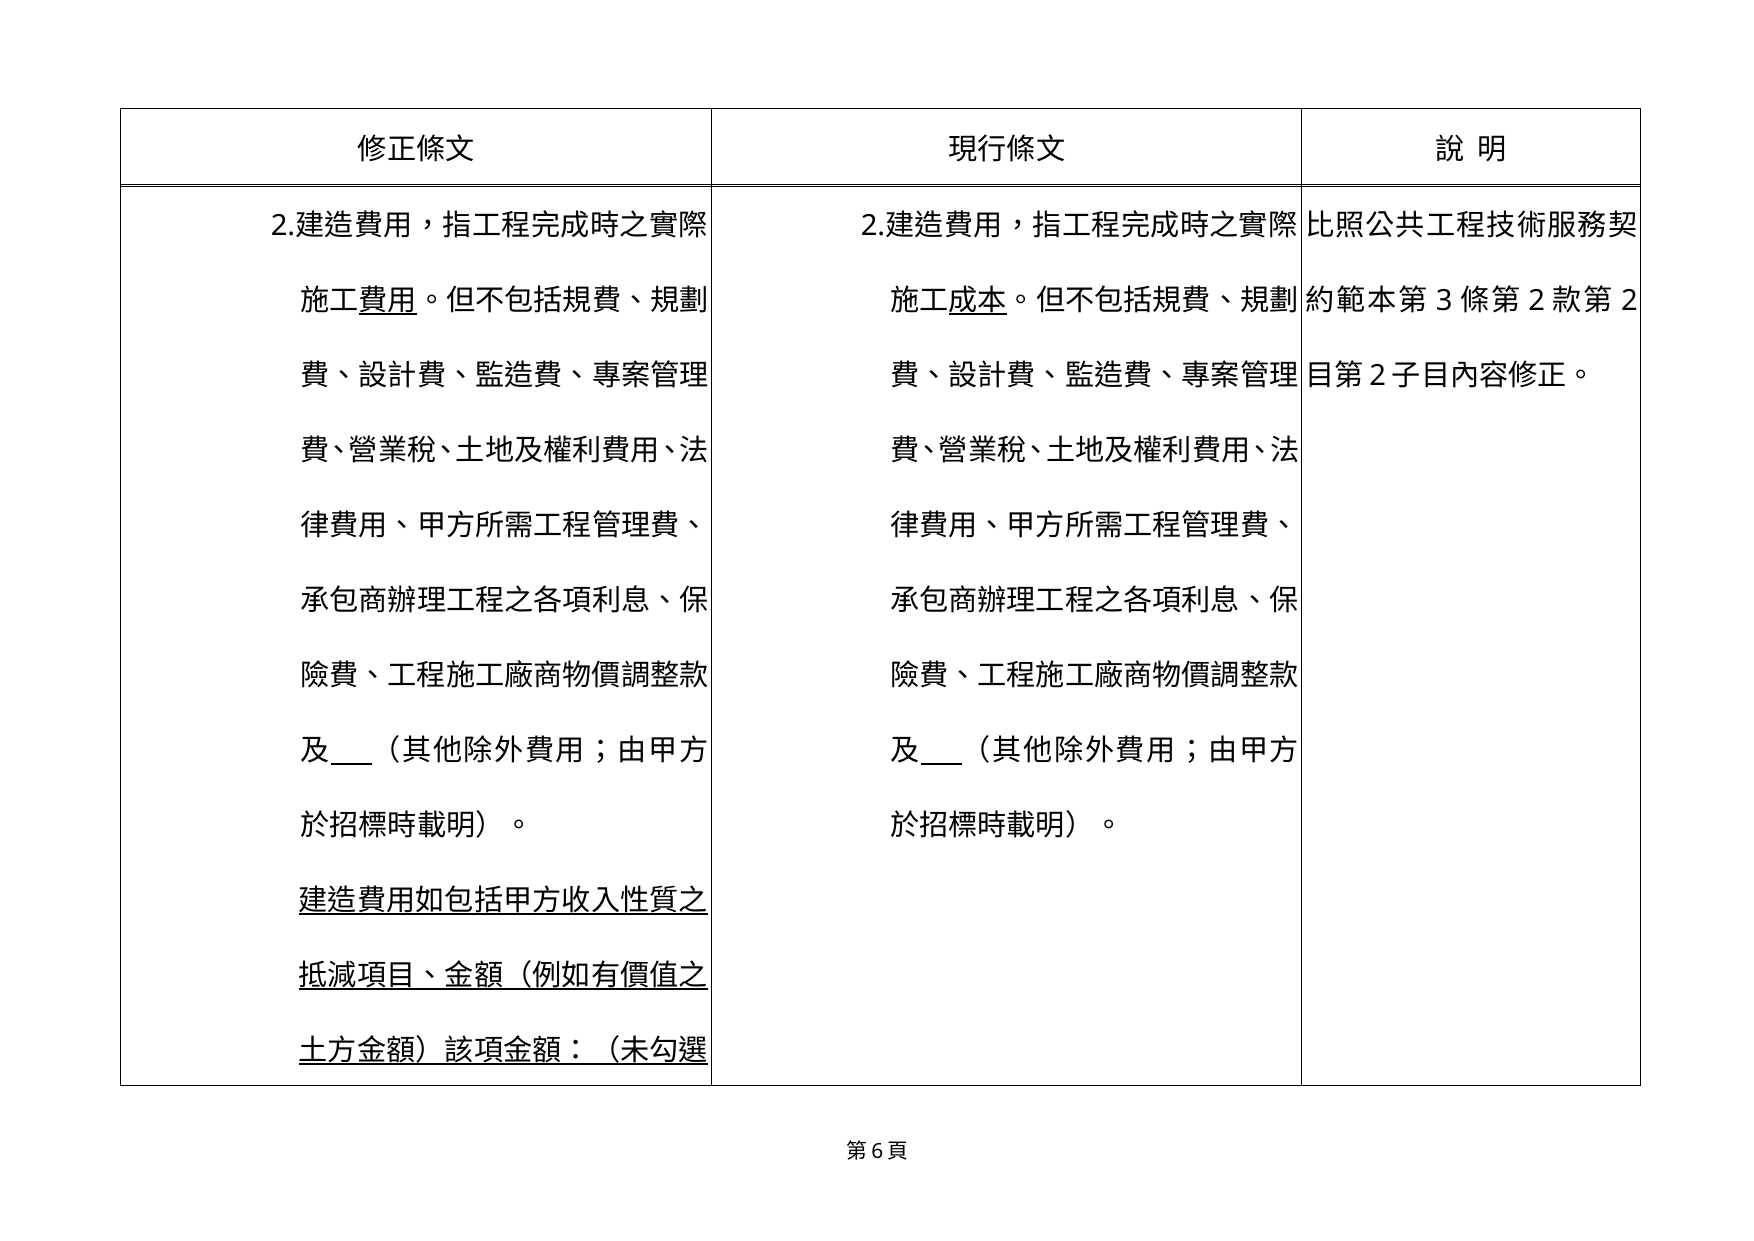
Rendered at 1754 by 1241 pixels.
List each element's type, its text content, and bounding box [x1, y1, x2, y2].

table_header 修正條文 [121, 109, 711, 184]
table_header 說 明 [1302, 109, 1640, 184]
table_cell 2.建造費用，指工程完成時之實際施工成本。但不包括規費、規劃費、設計費、監造費、專案管理費、營業稅、土地及權利費用、法律費用、甲方所需工程管理費、承包商辦理工程之各項利息、保險費、工程施工廠商物價調整款及 （其他除外費用；由甲方於招標時載明）。 [712, 187, 1301, 1085]
table_cell 比照公共工程技術服務契約範本第3條第2款第2目第2子目內容修正。 [1302, 187, 1640, 1085]
table_header 現行條文 [712, 109, 1301, 184]
table_cell 2.建造費用，指工程完成時之實際施工費用。但不包括規費、規劃費、設計費、監造費、專案管理費、營業稅、土地及權利費用、法律費用、甲方所需工程管理費、承包商辦理工程之各項利息、保險費、工程施工廠商物價調整款及 （其他除外費用；由甲方於招標時載明）。 建造費用如包括甲方收入性質之抵減項目、金額（例如有價值之土方金額）該項金額：（未勾選 [121, 187, 711, 1085]
